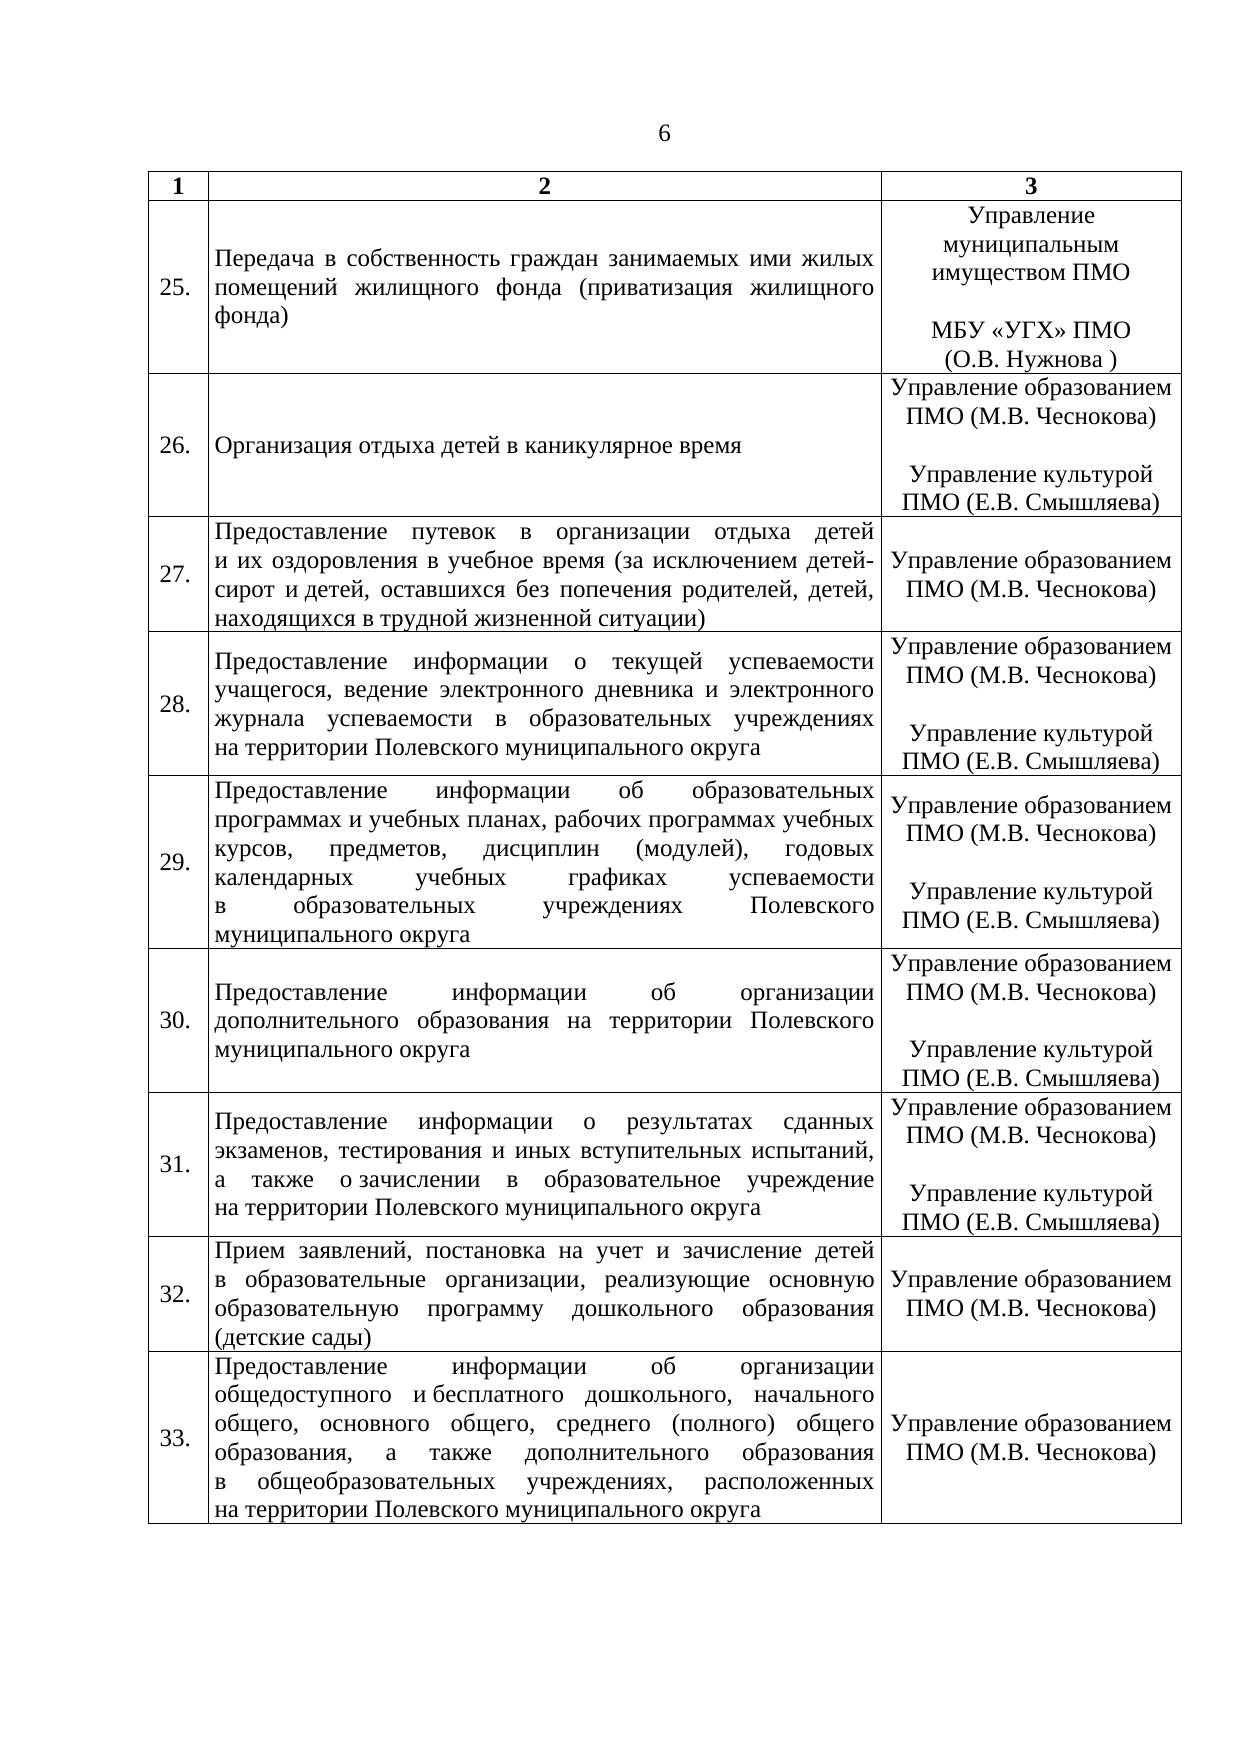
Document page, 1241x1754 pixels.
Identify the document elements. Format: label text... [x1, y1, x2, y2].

table_cell Прием заявлений, постановка на учет и зачисление детей в образовательные организации, реализующие основную образовательную программу дошкольного образования (детские сады) [209, 1237, 881, 1351]
table_cell [149, 201, 208, 372]
table_cell Управление образованием ПМО (М.В. Чеснокова) [882, 517, 1181, 631]
table_cell Предоставление путевок в организации отдыха детей и их оздоровления в учебное время (за исключением детей-сирот и детей, оставшихся без попечения родителей, детей, находящихся в трудной жизненной ситуации) [209, 517, 881, 631]
table_cell Управление образованием ПМО (М.В. Чеснокова) Управление культурой ПМО (Е.В. Смышляева) [882, 374, 1181, 516]
table_cell [149, 374, 208, 516]
table_header 2 [209, 172, 881, 200]
table_cell Управление муниципальным имуществом ПМО МБУ «УГХ» ПМО (О.В. Нужнова ) [882, 201, 1181, 372]
table_cell [149, 1237, 208, 1351]
table_cell Предоставление информации об организации общедоступного и бесплатного дошкольного, начального общего, основного общего, среднего (полного) общего образования, а также дополнительного образования в общеобразовательных учреждениях, расположенных на территории Полевского муниципального округа [209, 1352, 881, 1523]
table_cell [149, 776, 208, 948]
table_cell [149, 517, 208, 631]
table_cell Управление образованием ПМО (М.В. Чеснокова) Управление культурой ПМО (Е.В. Смышляева) [882, 1093, 1181, 1236]
table_cell [149, 949, 208, 1092]
table_cell Управление образованием ПМО (М.В. Чеснокова) Управление культурой ПМО (Е.В. Смышляева) [882, 949, 1181, 1092]
table_cell Организация отдыха детей в каникулярное время [209, 374, 881, 516]
table_cell Предоставление информации о текущей успеваемости учащегося, ведение электронного дневника и электронного журнала успеваемости в образовательных учреждениях на территории Полевского муниципального округа [209, 632, 881, 775]
table_header 1 [149, 172, 208, 200]
table_cell Предоставление информации о результатах сданных экзаменов, тестирования и иных вступительных испытаний, а также о зачислении в образовательное учреждение на территории Полевского муниципального округа [209, 1093, 881, 1236]
table_cell [149, 632, 208, 775]
table_cell Передача в собственность граждан занимаемых ими жилых помещений жилищного фонда (приватизация жилищного фонда) [209, 201, 881, 372]
table_header 3 [882, 172, 1181, 200]
table_cell Управление образованием ПМО (М.В. Чеснокова) Управление культурой ПМО (Е.В. Смышляева) [882, 776, 1181, 948]
table_cell Предоставление информации об организации дополнительного образования на территории Полевского муниципального округа [209, 949, 881, 1092]
table_cell Предоставление информации об образовательных программах и учебных планах, рабочих программах учебных курсов, предметов, дисциплин (модулей), годовых календарных учебных графиках успеваемости в образовательных учреждениях Полевского муниципального округа [209, 776, 881, 948]
table_cell Управление образованием ПМО (М.В. Чеснокова) [882, 1237, 1181, 1351]
table_cell [149, 1093, 208, 1236]
table_cell Управление образованием ПМО (М.В. Чеснокова) Управление культурой ПМО (Е.В. Смышляева) [882, 632, 1181, 775]
table_cell Управление образованием ПМО (М.В. Чеснокова) [882, 1352, 1181, 1523]
table_cell [149, 1352, 208, 1523]
